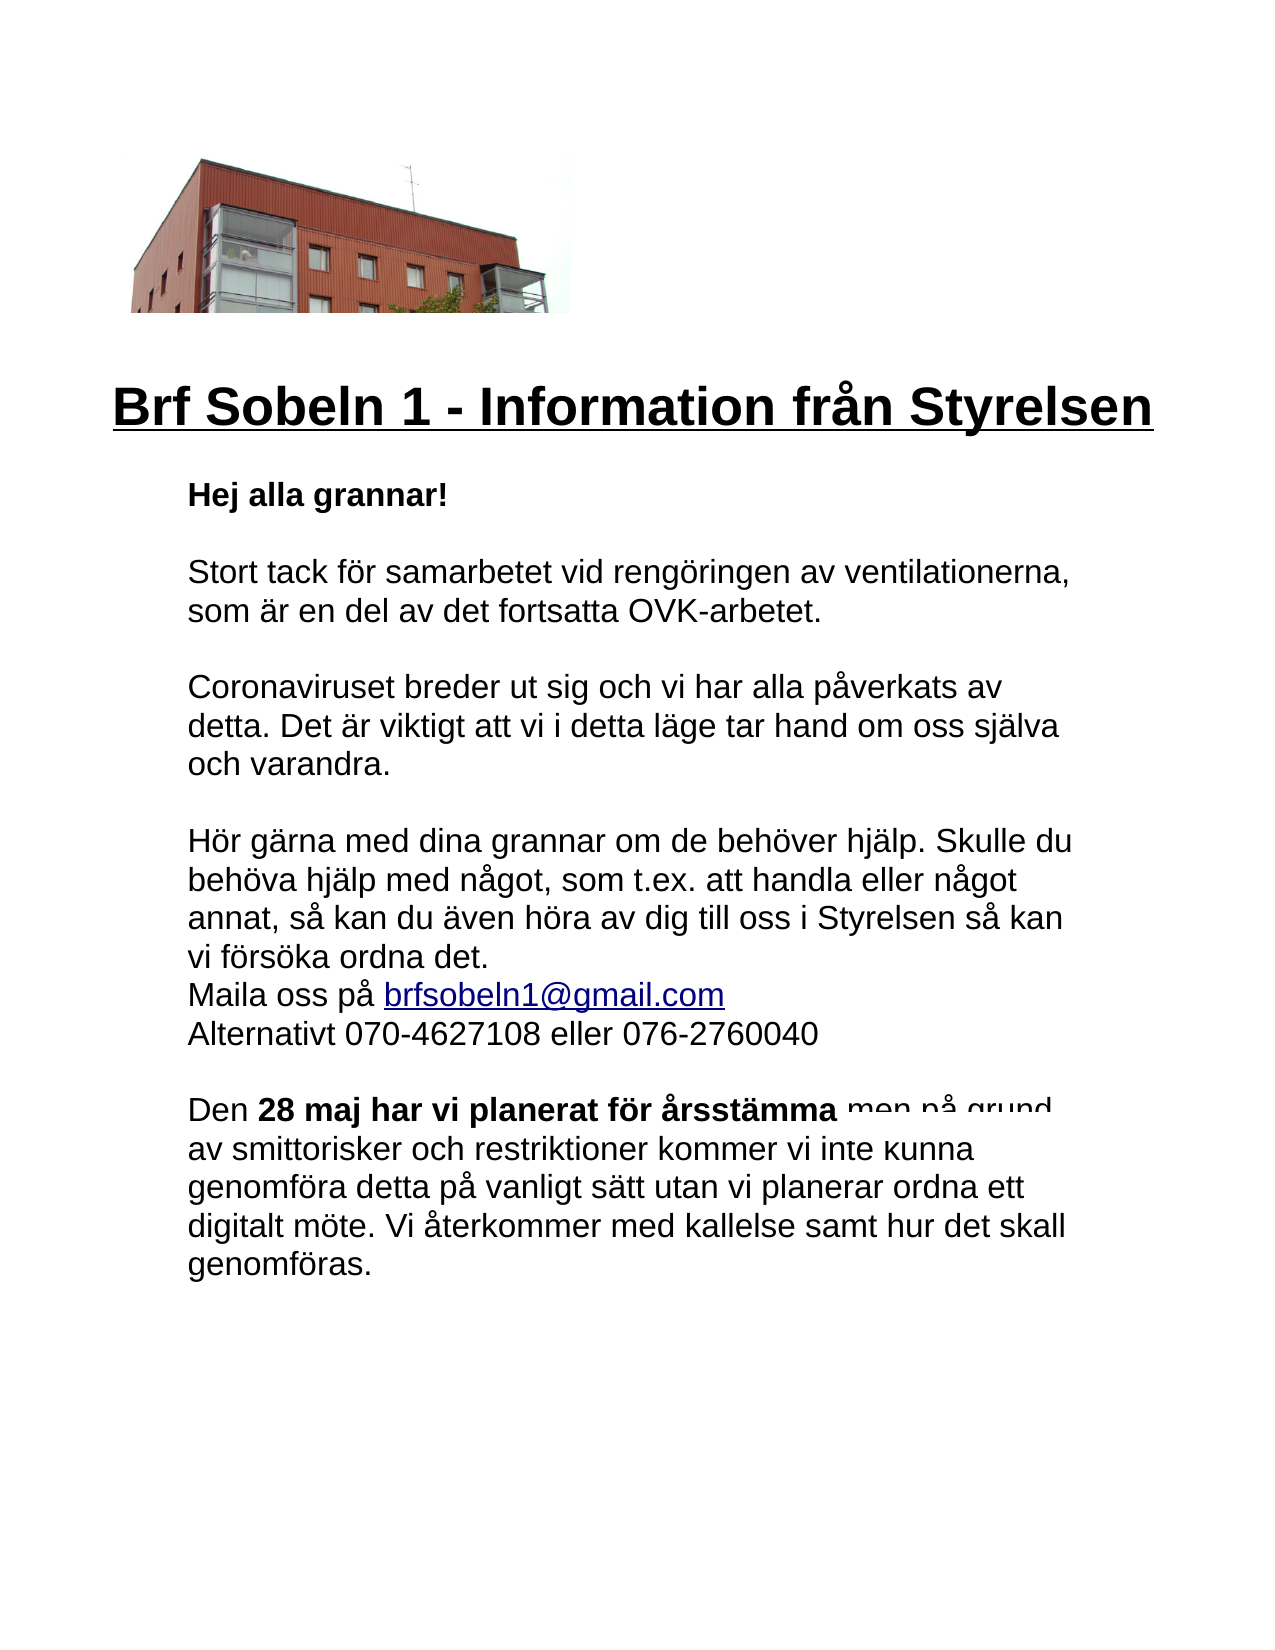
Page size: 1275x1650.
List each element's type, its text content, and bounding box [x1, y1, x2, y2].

text Alternativt 070-4627108 eller 076-2760040 [187, 1013, 1088, 1052]
text Den 28 maj har vi planerat för årsstämma men på grund av smittorisker och restriktioner kommer vi inte kunna genomföra detta på vanligt sätt utan vi planerar ordna ett digitalt möte. Vi återkommer med kallelse samt hur det skall genomföras. [187, 1090, 1088, 1283]
text Hör gärna med dina grannar om de behöver hjälp. Skulle du behöva hjälp med något, som t.ex. att handla eller något annat, så kan du även höra av dig till oss i Styrelsen så kan vi försöka ordna det. [187, 821, 1088, 975]
text Stort tack för samarbetet vid rengöringen av ventilationerna, som är en del av det fortsatta OVK-arbetet. [187, 552, 1088, 629]
text Coronaviruset breder ut sig och vi har alla påverkats av detta. Det är viktigt att vi i detta läge tar hand om oss själva och varandra. [187, 668, 1088, 783]
subtitle Brf Sobeln 1 - Information från Styrelsen [112, 375, 1275, 437]
text Hej alla grannar! [187, 475, 1088, 514]
text Maila oss på brfsobeln1@gmail.com [187, 975, 1088, 1013]
